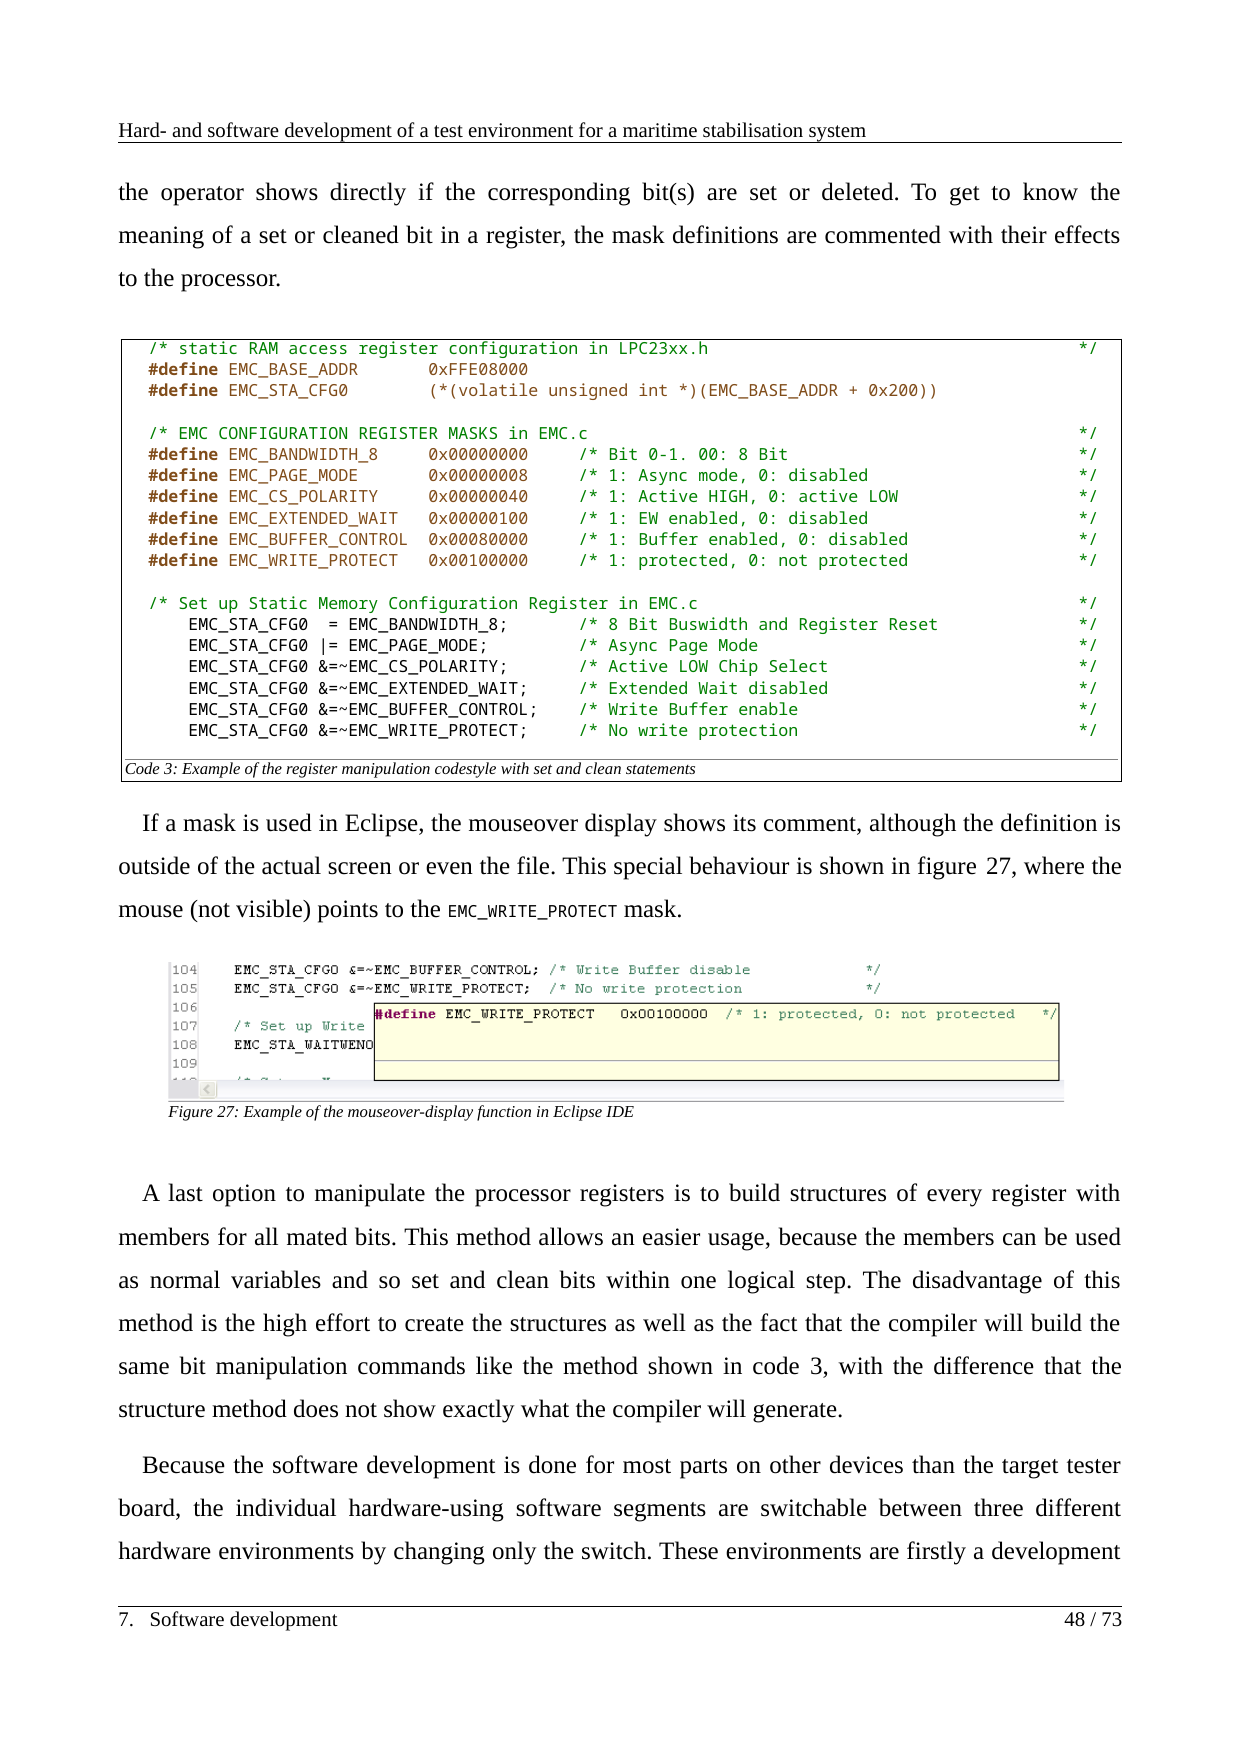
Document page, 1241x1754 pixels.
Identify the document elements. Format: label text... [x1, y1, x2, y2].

text EMC_STA_CFG0 = EMC_BANDWIDTH_8; /* 8 Bit Buswidth and Register Reset */ [124, 619, 1118, 633]
text #define EMC_CS_POLARITY 0x00000040 /* 1: Active HIGH, 0: active LOW */ [124, 491, 1118, 506]
text #define EMC_WRITE_PROTECT 0x00100000 /* 1: protected, 0: not protected */ [124, 555, 1118, 570]
text #define EMC_BASE_ADDR 0xFFE08000 [124, 364, 1118, 378]
text EMC_STA_CFG0 &=~EMC_EXTENDED_WAIT; /* Extended Wait disabled */ [124, 682, 1118, 697]
text the operator shows directly if the corresponding bit(s) are set or deleted. To get to know the meaning of a set or cleaned bit in a register, the mask definitions are commented with their effects to the processor. [118, 177, 1122, 292]
text If a mask is used in Eclipse, the mouseover display shows its comment, although the definition is outside of the actual screen or even the file. This special behaviour is shown in figure 27, where the mouse (not visible) points to the EMC_WRITE_PROTECT mask. [118, 319, 1122, 923]
text EMC_STA_CFG0 &=~EMC_CS_POLARITY; /* Active LOW Chip Select */ [124, 661, 1118, 676]
text Code 3: Example of the register manipulation codestyle with set and clean statements [124, 760, 1118, 778]
text #define EMC_STA_CFG0 (*(volatile unsigned int *)(EMC_BASE_ADDR + 0x200)) [124, 385, 1118, 400]
text Figure 27: Example of the mouseover-display function in Eclipse IDE [168, 962, 1072, 1121]
text /* Set up Static Memory Configuration Register in EMC.c */ [124, 597, 1118, 612]
text #define EMC_BANDWIDTH_8 0x00000000 /* Bit 0-1. 00: 8 Bit */ [124, 449, 1118, 463]
text EMC_STA_CFG0 |= EMC_PAGE_MODE; /* Async Page Mode */ [124, 640, 322, 655]
text EMC_STA_CFG0 &=~EMC_BUFFER_CONTROL; /* Write Buffer enable */ [124, 704, 1118, 718]
text EMC_STA_CFG0 &=~EMC_WRITE_PROTECT; /* No write protection */ [124, 725, 1118, 740]
text #define EMC_BUFFER_CONTROL 0x00080000 /* 1: Buffer enabled, 0: disabled */ [124, 534, 1118, 548]
text #define EMC_PAGE_MODE 0x00000008 /* 1: Async mode, 0: disabled */ [124, 470, 1118, 485]
text EMC_STA_CFG0 |= EMC_PAGE_MODE; /* Async Page Mode */ [324, 640, 1118, 655]
text A last option to manipulate the processor registers is to build structures of every register with members for all mated bits. This method allows an easier usage, because the members can be used as normal variables and so set and clean bits within one logical step. The disadvantage of this method is the high effort to create the structures as well as the fact that the compiler will build the same bit manipulation commands like the method shown in code 3, with the difference that the structure method does not show exactly what the compiler will generate. [118, 1178, 1122, 1423]
text Because the software development is done for most parts on other devices than the target tester board, the individual hardware-using software segments are switchable between three different hardware environments by changing only the switch. These environments are firstly a development [118, 1450, 1122, 1565]
text /* static RAM access register configuration in LPC23xx.h */ [124, 342, 1118, 357]
text #define EMC_EXTENDED_WAIT 0x00000100 /* 1: EW enabled, 0: disabled */ [124, 512, 1118, 527]
picture [168, 962, 1065, 1102]
text /* EMC CONFIGURATION REGISTER MASKS in EMC.c */ [124, 427, 1118, 442]
